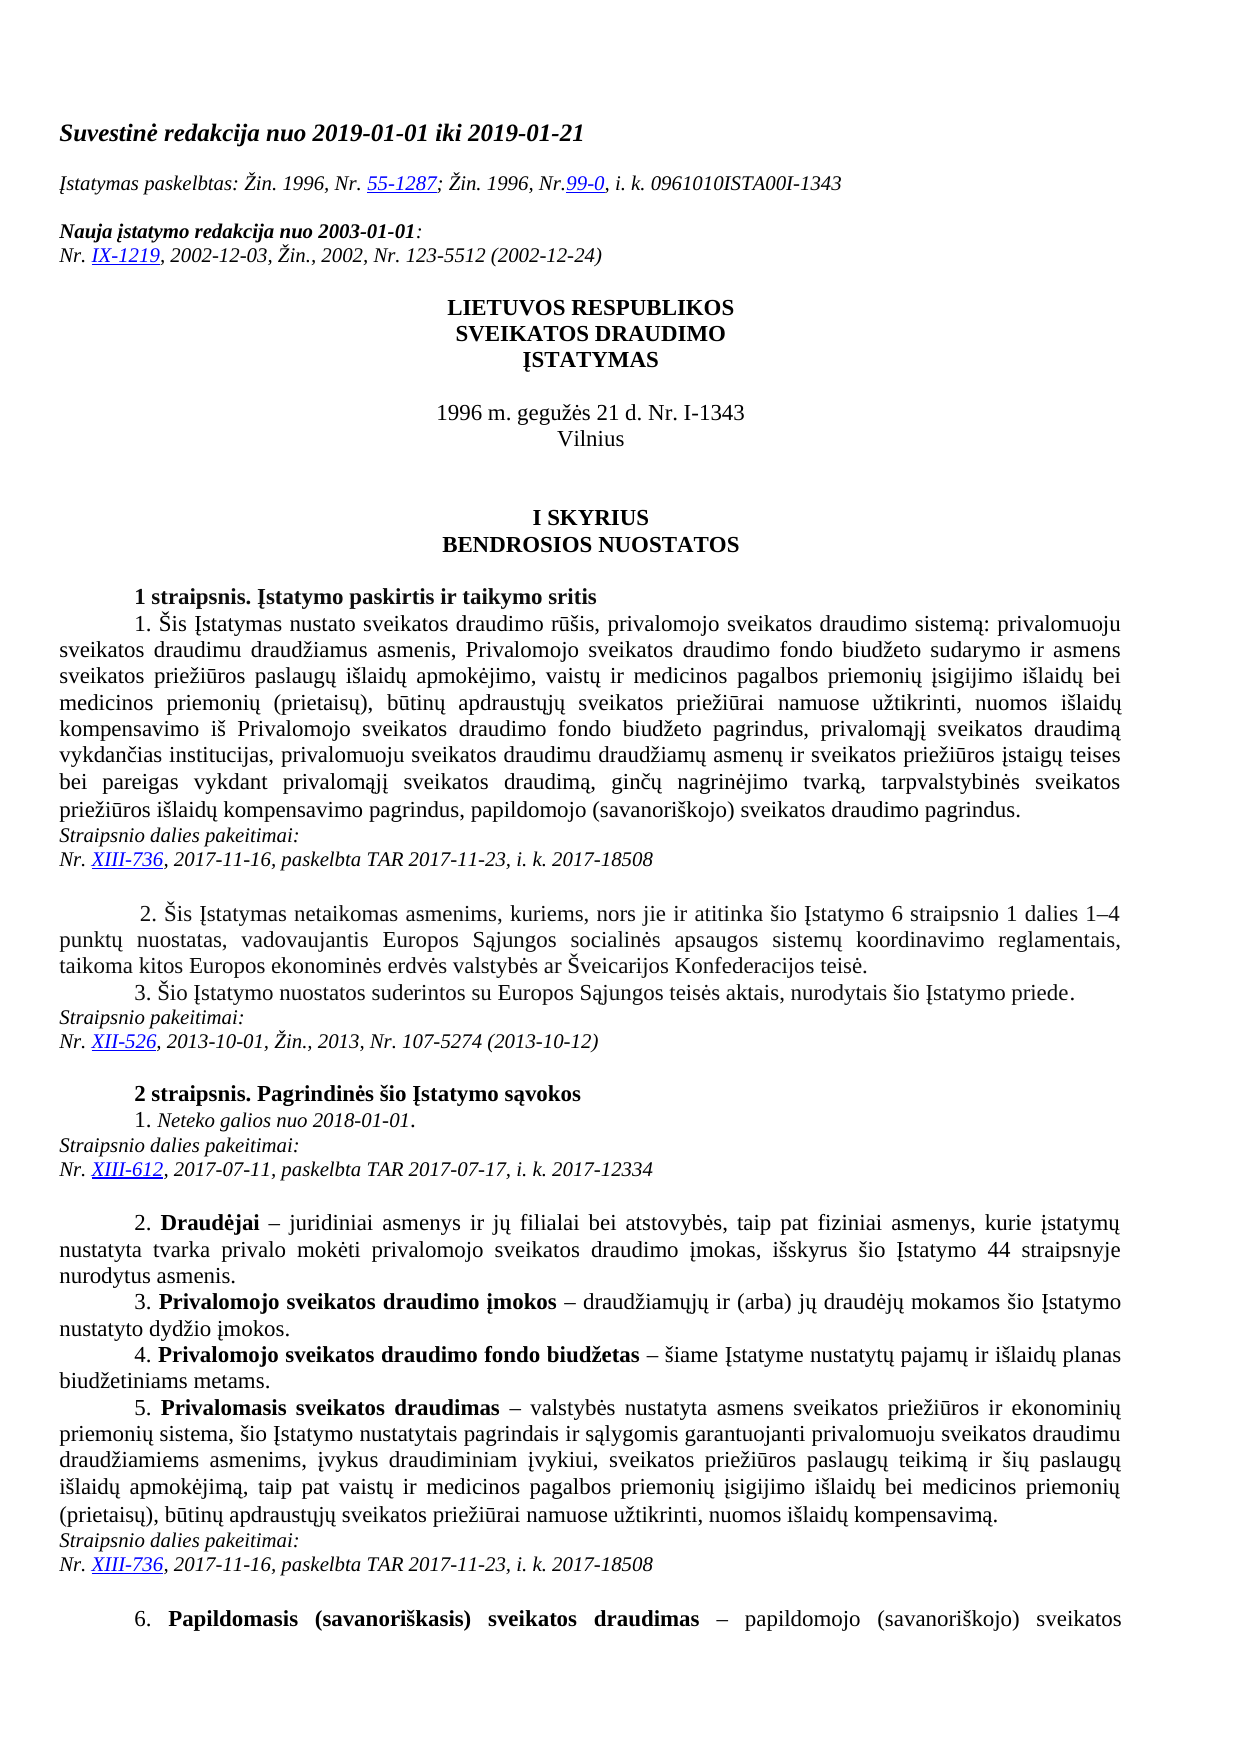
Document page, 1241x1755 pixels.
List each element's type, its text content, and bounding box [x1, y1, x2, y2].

text 6. Papildomasis (savanoriškasis) sveikatos draudimas – papildomojo (savanoriškojo) sveikatos [59, 1605, 1122, 1631]
text Nr. XIII-612, 2017-07-11, paskelbta TAR 2017-07-17, i. k. 2017-12334 [59, 1157, 1122, 1181]
text BENDROSIOS NUOSTATOS [59, 531, 1122, 557]
text 4. Privalomojo sveikatos draudimo fondo biudžetas – šiame Įstatyme nustatytų pajamų ir išlaidų planas biudžetiniams metams. [59, 1341, 1122, 1394]
text 5. Privalomasis sveikatos draudimas – valstybės nustatyta asmens sveikatos priežiūros ir ekonominių priemonių sistema, šio Įstatymo nustatytais pagrindais ir sąlygomis garantuojanti privalomuoju sveikatos draudimu draudžiamiems asmenims, įvykus draudiminiam įvykiui, sveikatos priežiūros paslaugų teikimą ir šių paslaugų išlaidų apmokėjimą, taip pat vaistų ir medicinos pagalbos priemonių įsigijimo išlaidų bei medicinos priemonių (prietaisų), būtinų apdraustųjų sveikatos priežiūrai namuose užtikrinti, nuomos išlaidų kompensavimą. [59, 1394, 1122, 1528]
text Straipsnio dalies pakeitimai: [59, 1132, 1122, 1157]
text Straipsnio dalies pakeitimai: [59, 823, 1122, 847]
text Nr. XII-526, 2013-10-01, Žin., 2013, Nr. 107-5274 (2013-10-12) [59, 1029, 1122, 1053]
text 2 straipsnis. Pagrindinės šio Įstatymo sąvokos [59, 1080, 1122, 1106]
text Straipsnio pakeitimai: [59, 1005, 1122, 1029]
text 1996 m. gegužės 21 d. Nr. I-1343 [59, 399, 1122, 425]
text Vilnius [59, 425, 1122, 452]
text 3. Šio Įstatymo nuostatos suderintos su Europos Sąjungos teisės aktais, nurodytais šio Įstatymo priede. [59, 979, 1122, 1005]
text 3. Privalomojo sveikatos draudimo įmokos – draudžiamųjų ir (arba) jų draudėjų mokamos šio Įstatymo nustatyto dydžio įmokos. [59, 1288, 1122, 1341]
text 2. Draudėjai – juridiniai asmenys ir jų filialai bei atstovybės, taip pat fiziniai asmenys, kurie įstatymų nustatyta tvarka privalo mokėti privalomojo sveikatos draudimo įmokas, išskyrus šio Įstatymo 44 straipsnyje nurodytus asmenis. [59, 1209, 1122, 1288]
text Įstatymas paskelbtas: Žin. 1996, Nr. 55-1287; Žin. 1996, Nr.99-0, i. k. 0961010ISTA00I-1343 [59, 171, 1122, 195]
text 1 straipsnis. Įstatymo paskirtis ir taikymo sritis [59, 583, 1122, 610]
text 1. Šis Įstatymas nustato sveikatos draudimo rūšis, privalomojo sveikatos draudimo sistemą: privalomuoju sveikatos draudimu draudžiamus asmenis, Privalomojo sveikatos draudimo fondo biudžeto sudarymo ir asmens sveikatos priežiūros paslaugų išlaidų apmokėjimo, vaistų ir medicinos pagalbos priemonių įsigijimo išlaidų bei medicinos priemonių (prietaisų), būtinų apdraustųjų sveikatos priežiūrai namuose užtikrinti, nuomos išlaidų kompensavimo iš Privalomojo sveikatos draudimo fondo biudžeto pagrindus, privalomąjį sveikatos draudimą vykdančias institucijas, privalomuoju sveikatos draudimu draudžiamų asmenų ir sveikatos priežiūros įstaigų teises bei pareigas vykdant privalomąjį sveikatos draudimą, ginčų nagrinėjimo tvarką, tarpvalstybinės sveikatos priežiūros išlaidų kompensavimo pagrindus, papildomojo (savanoriškojo) sveikatos draudimo pagrindus. [59, 610, 1122, 823]
text Nr. XIII-736, 2017-11-16, paskelbta TAR 2017-11-23, i. k. 2017-18508 [59, 1552, 1122, 1576]
text Suvestinė redakcija nuo 2019-01-01 iki 2019-01-21 [59, 118, 1122, 147]
text 2. Šis Įstatymas netaikomas asmenims, kuriems, nors jie ir atitinka šio Įstatymo 6 straipsnio 1 dalies 1–4 punktų nuostatas, vadovaujantis Europos Sąjungos socialinės apsaugos sistemų koordinavimo reglamentais, taikoma kitos Europos ekonominės erdvės valstybės ar Šveicarijos Konfederacijos teisė. [59, 900, 1122, 979]
text 1. Neteko galios nuo 2018-01-01. [59, 1106, 1122, 1132]
text LIETUVOS RESPUBLIKOS SVEIKATOS DRAUDIMO ĮSTATYMAS [59, 293, 1122, 373]
text Straipsnio dalies pakeitimai: [59, 1528, 1122, 1552]
text Nr. IX-1219, 2002-12-03, Žin., 2002, Nr. 123-5512 (2002-12-24) [59, 243, 1122, 267]
text Nauja įstatymo redakcija nuo 2003-01-01: [59, 219, 1122, 243]
text Nr. XIII-736, 2017-11-16, paskelbta TAR 2017-11-23, i. k. 2017-18508 [59, 847, 1122, 871]
text I SKYRIUS [59, 504, 1122, 531]
